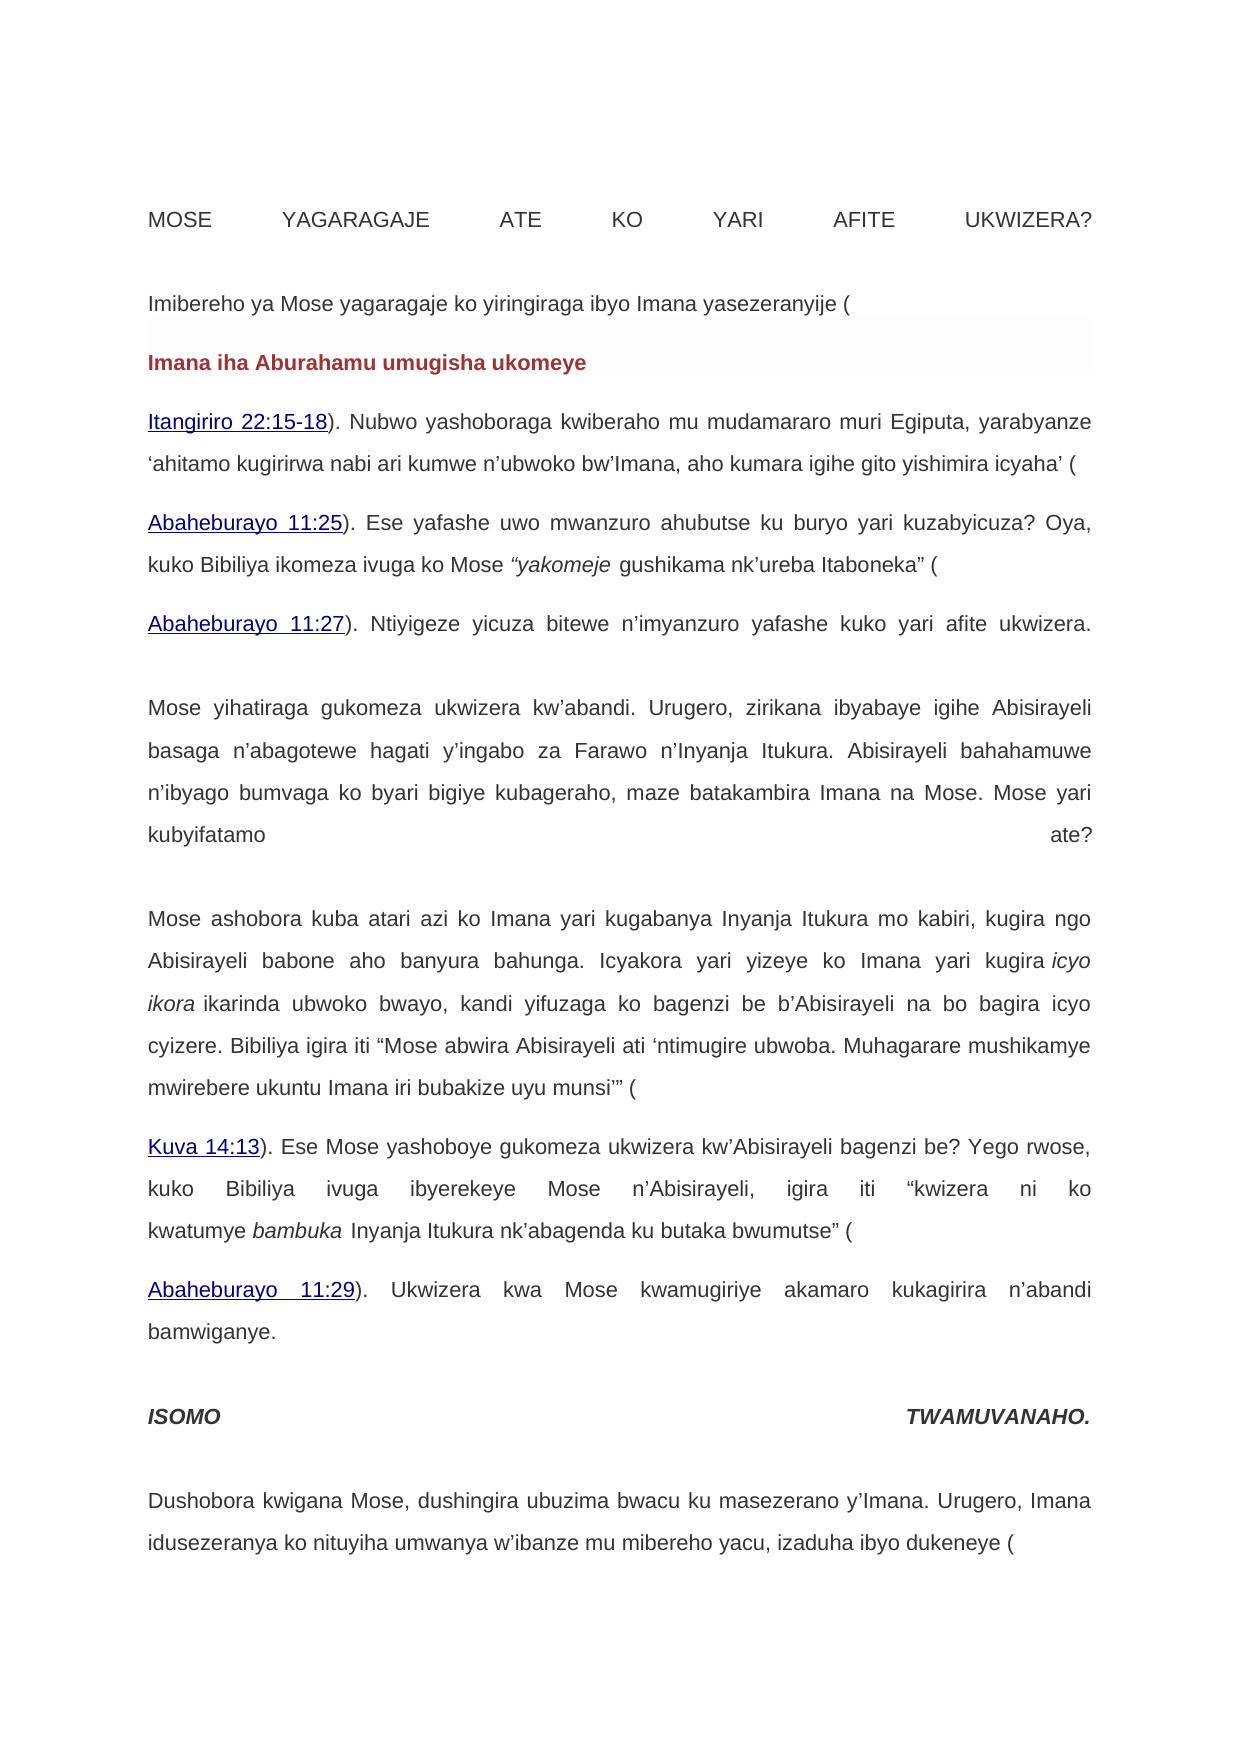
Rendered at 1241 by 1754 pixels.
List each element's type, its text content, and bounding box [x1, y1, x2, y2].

text MOSE YAGARAGAJE ATE KO YARI AFITE UKWIZERA? Imibereho ya Mose yagaragaje ko yiringiraga ibyo Imana yasezeranyije ( [148, 148, 1093, 316]
text Abaheburayo 11:25). Ese yafashe uwo mwanzuro ahubutse ku buryo yari kuzabyicuza? Oya, kuko Bibiliya ikomeza ivuga ko Mose “yakomeje gushikama nk’ureba Itaboneka” ( [148, 493, 1093, 577]
text Kuva 14:13). Ese Mose yashoboye gukomeza ukwizera kw’Abisirayeli bagenzi be? Yego rwose, kuko Bibiliya ivuga ibyerekeye Mose n’Abisirayeli, igira iti “kwizera ni ko kwatumye bambuka Inyanja Itukura nk’abagenda ku butaka bwumutse” ( [148, 1117, 1093, 1243]
text Abaheburayo 11:27). Ntiyigeze yicuza bitewe n’imyanzuro yafashe kuko yari afite ukwizera. Mose yihatiraga gukomeza ukwizera kw’abandi. Urugero, zirikana ibyabaye igihe Abisirayeli basaga n’abagotewe hagati y’ingabo za Farawo n’Inyanja Itukura. Abisirayeli bahahamuwe n’ibyago bumvaga ko byari bigiye kubageraho, maze batakambira Imana na Mose. Mose yari kubyifatamo ate? Mose ashobora kuba atari azi ko Imana yari kugabanya Inyanja Itukura mo kabiri, kugira ngo Abisirayeli babone aho banyura bahunga. Icyakora yari yizeye ko Imana yari kugira icyo ikora ikarinda ubwoko bwayo, kandi yifuzaga ko bagenzi be b’Abisirayeli na bo bagira icyo cyizere. Bibiliya igira iti “Mose abwira Abisirayeli ati ‘ntimugire ubwoba. Muhagarare mushikamye mwirebere ukuntu Imana iri bubakize uyu munsi’” ( [148, 594, 1093, 1100]
text Imana iha Aburahamu umugisha ukomeye15.Maze marayika w’Uwiteka arongera ahamagara Aburahamu ari mu ijuru, 16.aramubwira ati “Ndirahiye, ni ko Uwiteka avuga, ubwo ugenjeje utyo ntunyime umwana wawe w’ikinege, 17.yuko no kuguha umugisha nzaguha umugisha, no kugwiza nzagwiza urubyaro rwawe ruhwane n’inyenyeri zo mu ijuru, kandi ruhwane n’umusenyi wo mu kibaya cy’inyanja, kandi ruzahindura amarembo y’ababisha barwo. 18.Kandi mu rubyaro rwawe ni mo amahanga yose yo mu isi azaherwa umugisha kuko wanyumviye.” [148, 333, 1093, 375]
text Abaheburayo 11:29). Ukwizera kwa Mose kwamugiriye akamaro kukagirira n’abandi bamwiganye. ISOMO TWAMUVANAHO. Dushobora kwigana Mose, dushingira ubuzima bwacu ku masezerano y’Imana. Urugero, Imana idusezeranya ko nituyiha umwanya w’ibanze mu mibereho yacu, izaduha ibyo dukeneye ( [148, 1260, 1093, 1555]
text Itangiriro 22:15-18). Nubwo yashoboraga kwiberaho mu mudamararo muri Egiputa, yarabyanze ‘ahitamo kugirirwa nabi ari kumwe n’ubwoko bw’Imana, aho kumara igihe gito yishimira icyaha’ ( [148, 392, 1093, 476]
